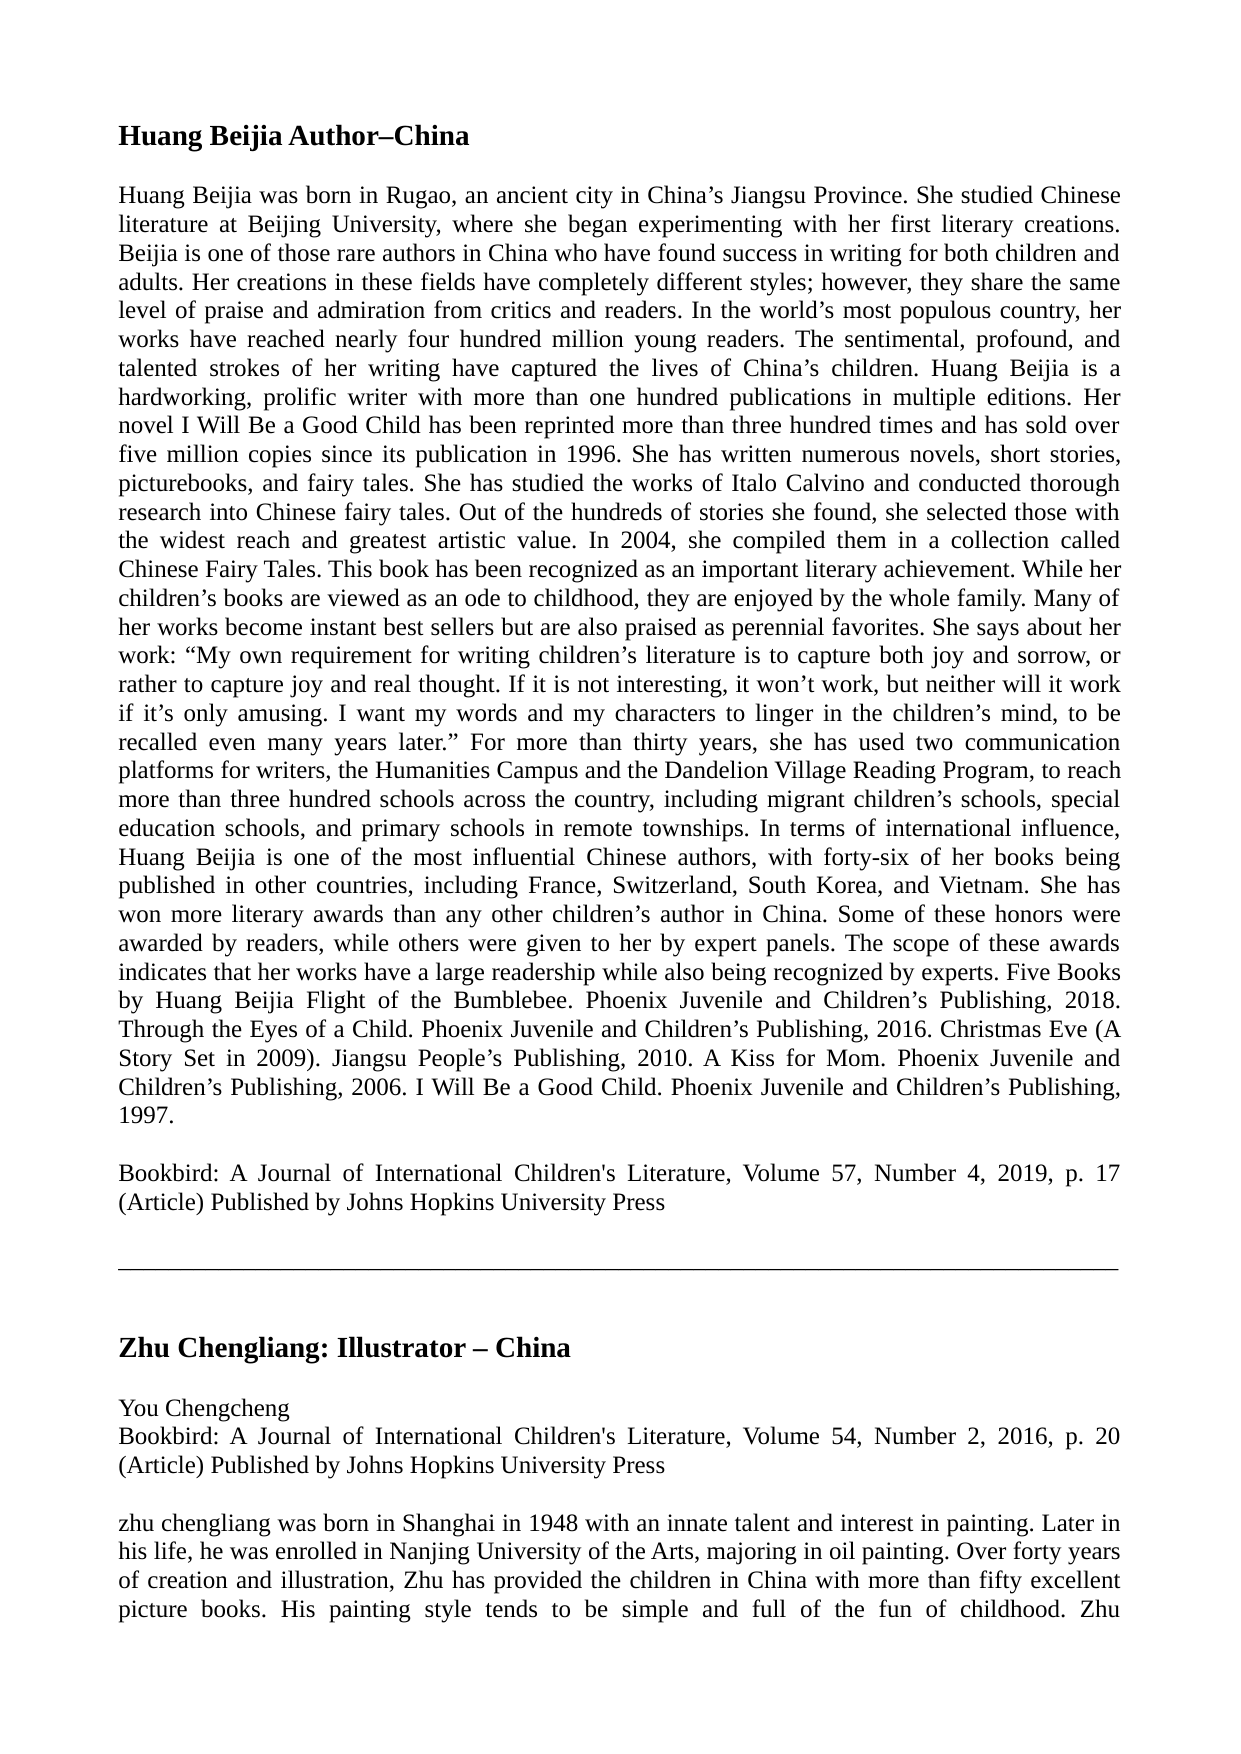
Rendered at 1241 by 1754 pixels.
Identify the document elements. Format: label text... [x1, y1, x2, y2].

text ________________________________________________________________________________ [118, 1244, 1122, 1273]
text zhu chengliang was born in Shanghai in 1948 with an innate talent and interest in painting. Later in his life, he was enrolled in Nanjing University of the Arts, majoring in oil painting. Over forty years of creation and illustration, Zhu has provided the children in China with more than fifty excellent picture books. His painting style tends to be simple and full of the fun of childhood. Zhu [118, 1508, 1122, 1623]
text Huang Beijia Author–China [118, 118, 1122, 152]
text Zhu Chengliang: Illustrator – China [118, 1330, 1122, 1364]
text Bookbird: A Journal of International Children's Literature, Volume 54, Number 2, 2016, p. 20 (Article) Published by Johns Hopkins University Press [118, 1421, 1122, 1479]
text You Chengcheng [118, 1393, 1122, 1421]
text Bookbird: A Journal of International Children's Literature, Volume 57, Number 4, 2019, p. 17 (Article) Published by Johns Hopkins University Press [118, 1158, 1122, 1215]
text Huang Beijia was born in Rugao, an ancient city in China’s Jiangsu Province. She studied Chinese literature at Beijing University, where she began experimenting with her first literary creations. Beijia is one of those rare authors in China who have found success in writing for both children and adults. Her creations in these fields have completely different styles; however, they share the same level of praise and admiration from critics and readers. In the world’s most populous country, her works have reached nearly four hundred million young readers. The sentimental, profound, and talented strokes of her writing have captured the lives of China’s children. Huang Beijia is a hardworking, prolific writer with more than one hundred publications in multiple editions. Her novel I Will Be a Good Child has been reprinted more than three hundred times and has sold over five million copies since its publication in 1996. She has written numerous novels, short stories, picturebooks, and fairy tales. She has studied the works of Italo Calvino and conducted thorough research into Chinese fairy tales. Out of the hundreds of stories she found, she selected those with the widest reach and greatest artistic value. In 2004, she compiled them in a collection called Chinese Fairy Tales. This book has been recognized as an important literary achievement. While her children’s books are viewed as an ode to childhood, they are enjoyed by the whole family. Many of her works become instant best sellers but are also praised as perennial favorites. She says about her work: “My own requirement for writing children’s literature is to capture both joy and sorrow, or rather to capture joy and real thought. If it is not interesting, it won’t work, but neither will it work if it’s only amusing. I want my words and my characters to linger in the children’s mind, to be recalled even many years later.” For more than thirty years, she has used two communication platforms for writers, the Humanities Campus and the Dandelion Village Reading Program, to reach more than three hundred schools across the country, including migrant children’s schools, special education schools, and primary schools in remote townships. In terms of international influence, Huang Beijia is one of the most influential Chinese authors, with forty-six of her books being published in other countries, including France, Switzerland, South Korea, and Vietnam. She has won more literary awards than any other children’s author in China. Some of these honors were awarded by readers, while others were given to her by expert panels. The scope of these awards indicates that her works have a large readership while also being recognized by experts. Five Books by Huang Beijia Flight of the Bumblebee. Phoenix Juvenile and Children’s Publishing, 2018. Through the Eyes of a Child. Phoenix Juvenile and Children’s Publishing, 2016. Christmas Eve (A Story Set in 2009). Jiangsu People’s Publishing, 2010. A Kiss for Mom. Phoenix Juvenile and Children’s Publishing, 2006. I Will Be a Good Child. Phoenix Juvenile and Children’s Publishing, 1997. [118, 180, 1122, 1129]
